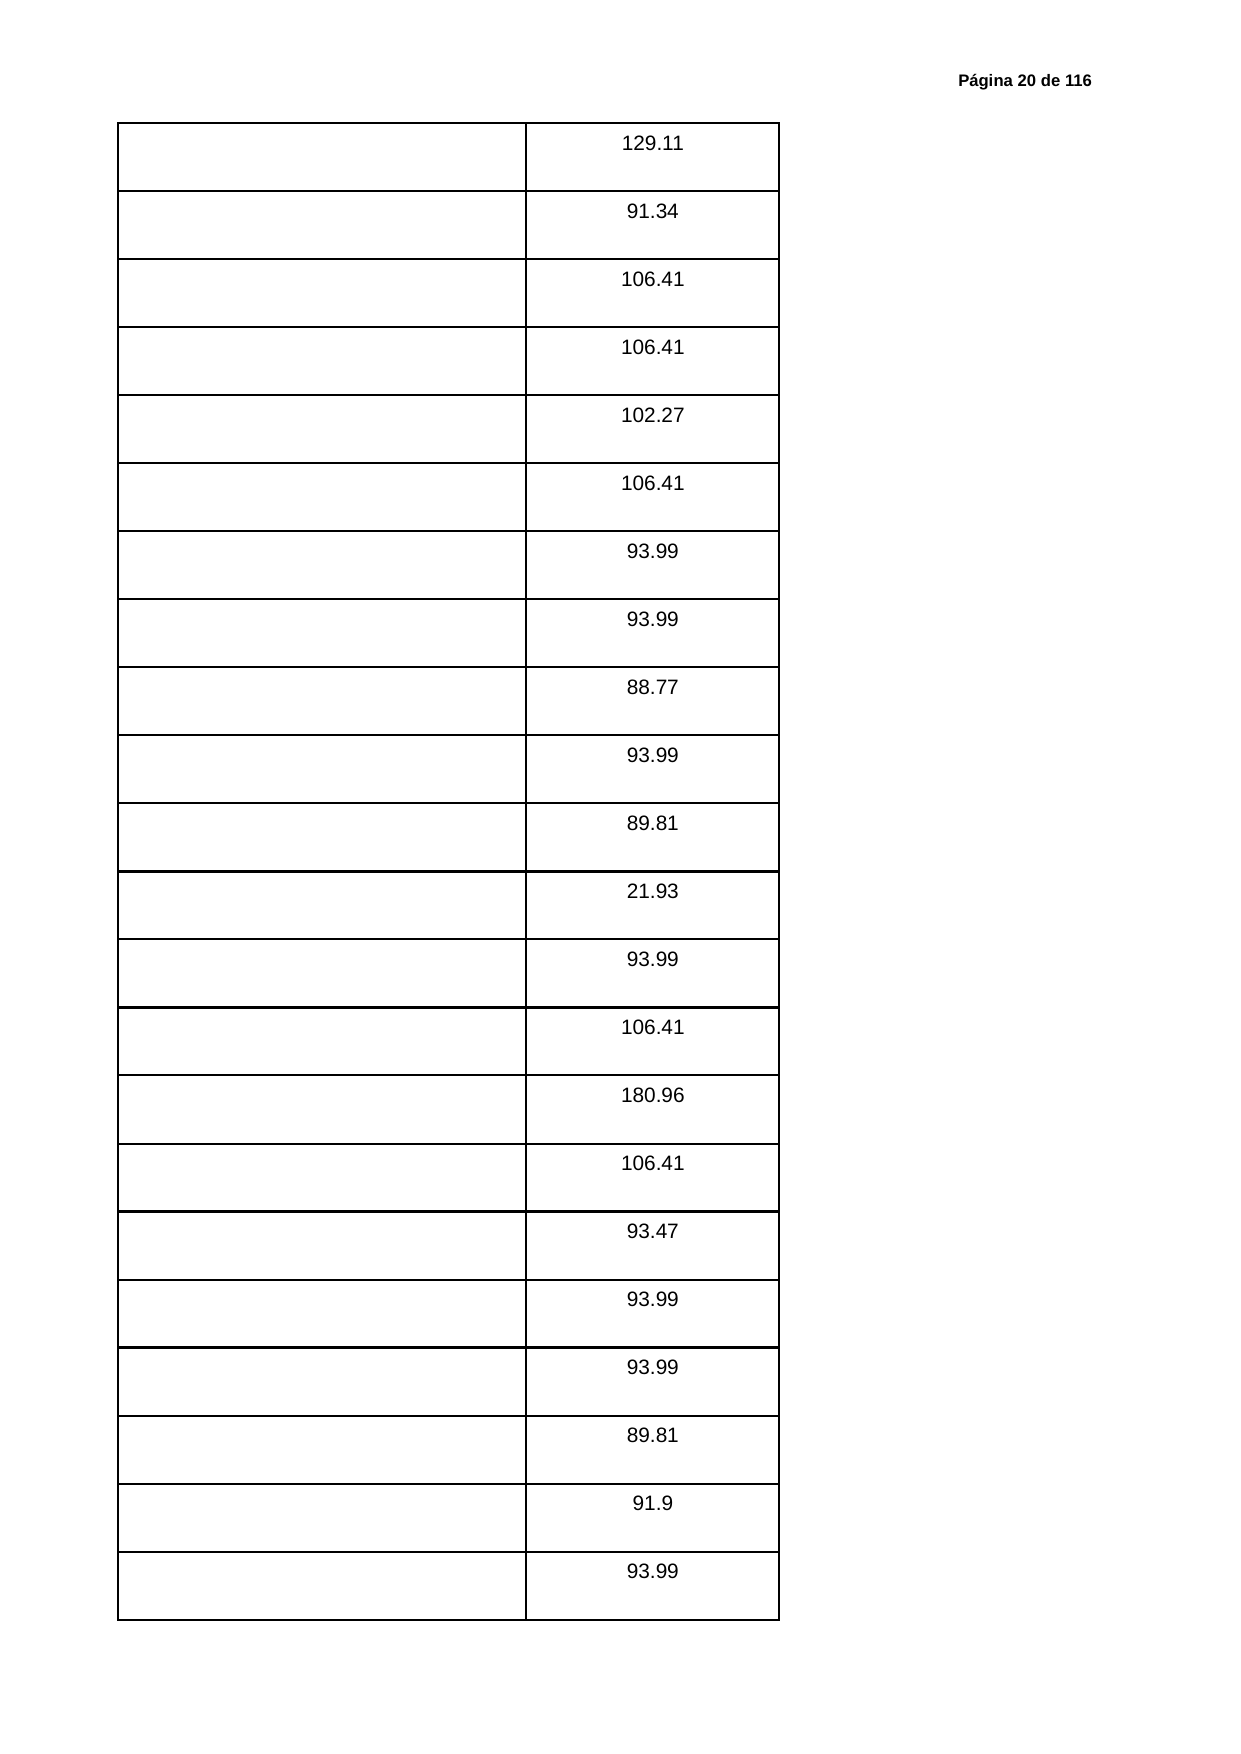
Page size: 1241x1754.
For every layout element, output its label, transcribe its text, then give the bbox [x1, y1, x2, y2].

table_cell [119, 464, 525, 530]
table_cell [119, 1553, 525, 1618]
table_cell [119, 1417, 525, 1482]
table_cell 21,93 [527, 873, 778, 938]
table_cell 129,11 [527, 124, 778, 190]
table_cell [119, 804, 525, 870]
table_cell [119, 1076, 525, 1142]
table_cell [119, 260, 525, 326]
table_cell 93,99 [527, 940, 778, 1006]
table_cell [119, 1281, 525, 1346]
table_cell 91,34 [527, 192, 778, 258]
table_cell [119, 873, 525, 938]
table_cell 89,81 [527, 1417, 778, 1482]
table_cell [119, 600, 525, 666]
table_cell 93,99 [527, 600, 778, 666]
table_cell [119, 192, 525, 258]
table_cell 106,41 [527, 1145, 778, 1210]
table_cell [119, 1009, 525, 1074]
table_cell [119, 1349, 525, 1414]
table_cell 106,41 [527, 328, 778, 394]
table_cell [119, 1213, 525, 1278]
table_cell [119, 124, 525, 190]
table_cell 93,99 [527, 736, 778, 802]
table_cell [119, 940, 525, 1006]
table_cell 102,27 [527, 396, 778, 462]
table_cell [119, 668, 525, 734]
table_cell [119, 1485, 525, 1551]
table_cell 93,99 [527, 1281, 778, 1346]
table_cell 93,99 [527, 1553, 778, 1618]
table_cell 88,77 [527, 668, 778, 734]
table_cell 106,41 [527, 260, 778, 326]
table_cell 93,99 [527, 1349, 778, 1414]
table_cell 93,47 [527, 1213, 778, 1278]
table_cell 106,41 [527, 1009, 778, 1074]
table_cell 89,81 [527, 804, 778, 870]
table_cell [119, 736, 525, 802]
table_cell [119, 396, 525, 462]
table_cell 180,96 [527, 1076, 778, 1142]
table_cell 91,9 [527, 1485, 778, 1551]
table_cell 93,99 [527, 532, 778, 598]
table_cell 106,41 [527, 464, 778, 530]
table_cell [119, 328, 525, 394]
table_cell [119, 532, 525, 598]
table_cell [119, 1145, 525, 1210]
